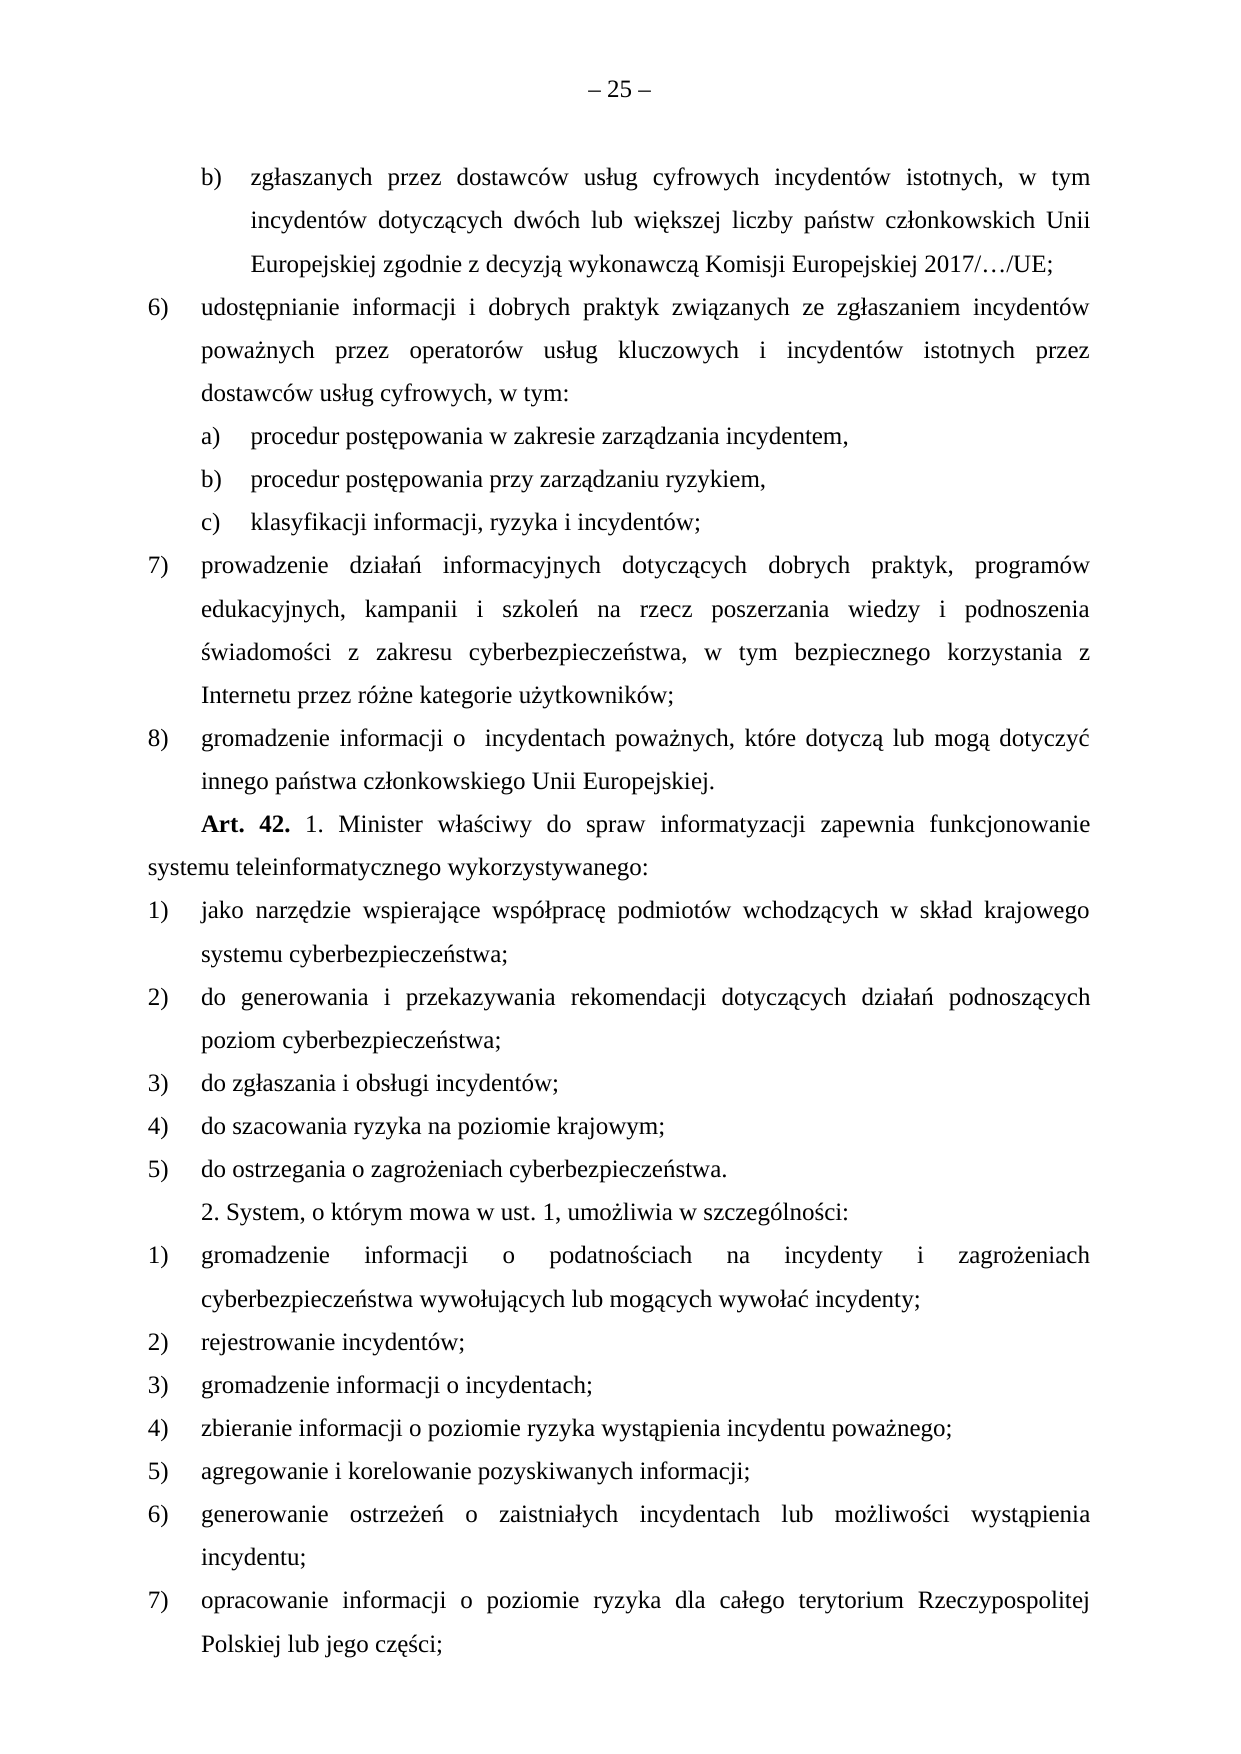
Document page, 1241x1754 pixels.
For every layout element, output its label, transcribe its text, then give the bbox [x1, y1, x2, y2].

text 8) gromadzenie informacji o incydentach poważnych, które dotyczą lub mogą dotyczyć innego państwa członkowskiego Unii Europejskiej. [148, 723, 1091, 795]
text 5) agregowanie i korelowanie pozyskiwanych informacji; [148, 1456, 1091, 1485]
text 3) do zgłaszania i obsługi incydentów; [148, 1068, 1091, 1097]
text 4) zbieranie informacji o poziomie ryzyka wystąpienia incydentu poważnego; [148, 1413, 1091, 1442]
text b) procedur postępowania przy zarządzaniu ryzykiem, [201, 464, 1091, 493]
text 7) prowadzenie działań informacyjnych dotyczących dobrych praktyk, programów edukacyjnych, kampanii i szkoleń na rzecz poszerzania wiedzy i podnoszenia świadomości z zakresu cyberbezpieczeństwa, w tym bezpiecznego korzystania z Internetu przez różne kategorie użytkowników; [148, 551, 1091, 709]
text Art. 42. 1. Minister właściwy do spraw informatyzacji zapewnia funkcjonowanie systemu teleinformatycznego wykorzystywanego: [148, 809, 1091, 881]
text a) procedur postępowania w zakresie zarządzania incydentem, [201, 421, 1091, 450]
text 4) do szacowania ryzyka na poziomie krajowym; [148, 1111, 1091, 1140]
text 2. System, o którym mowa w ust. 1, umożliwia w szczególności: [148, 1197, 1091, 1226]
text b) zgłaszanych przez dostawców usług cyfrowych incydentów istotnych, w tym incydentów dotyczących dwóch lub większej liczby państw członkowskich Unii Europejskiej zgodnie z decyzją wykonawczą Komisji Europejskiej 2017/…/UE; [201, 162, 1091, 277]
text 5) do ostrzegania o zagrożeniach cyberbezpieczeństwa. [148, 1154, 1091, 1183]
text 2) rejestrowanie incydentów; [148, 1327, 1091, 1356]
text 1) jako narzędzie wspierające współpracę podmiotów wchodzących w skład krajowego systemu cyberbezpieczeństwa; [148, 896, 1091, 967]
text 2) do generowania i przekazywania rekomendacji dotyczących działań podnoszących poziom cyberbezpieczeństwa; [148, 982, 1091, 1054]
text 6) generowanie ostrzeżeń o zaistniałych incydentach lub możliwości wystąpienia incydentu; [148, 1499, 1091, 1571]
text 6) udostępnianie informacji i dobrych praktyk związanych ze zgłaszaniem incydentów poważnych przez operatorów usług kluczowych i incydentów istotnych przez dostawców usług cyfrowych, w tym: [148, 292, 1091, 407]
text c) klasyfikacji informacji, ryzyka i incydentów; [201, 507, 1091, 536]
text 1) gromadzenie informacji o podatnościach na incydenty i zagrożeniach cyberbezpieczeństwa wywołujących lub mogących wywołać incydenty; [148, 1241, 1091, 1312]
text 3) gromadzenie informacji o incydentach; [148, 1370, 1091, 1399]
text 7) opracowanie informacji o poziomie ryzyka dla całego terytorium Rzeczypospolitej Polskiej lub jego części; [148, 1586, 1091, 1657]
